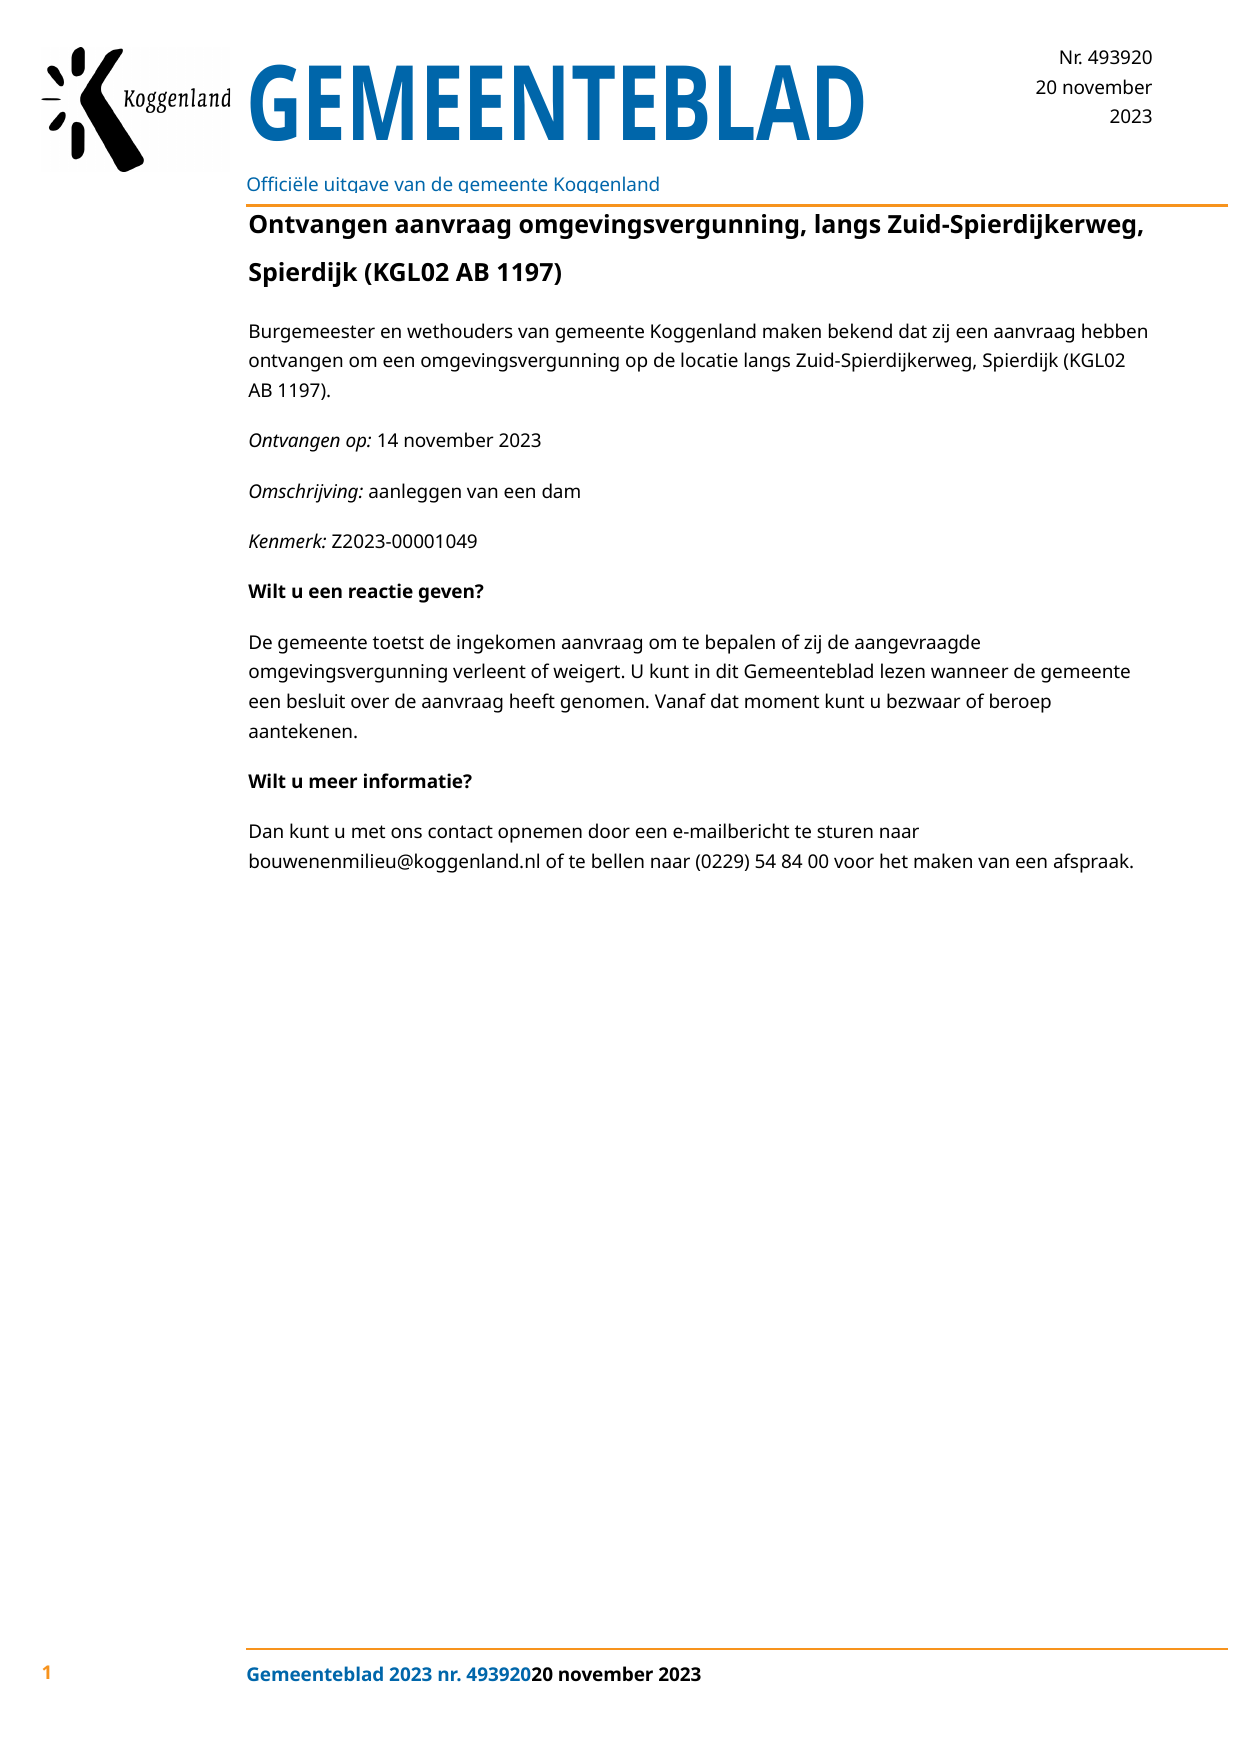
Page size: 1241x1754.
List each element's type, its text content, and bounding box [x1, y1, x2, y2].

text De gemeente toetst de ingekomen aanvraag om te bepalen of zij de aangevraagde omgevingsvergunning verleent of weigert. U kunt in dit Gemeenteblad lezen wanneer de gemeente een besluit over de aanvraag heeft genomen. Vanaf dat moment kunt u bezwaar of beroep aantekenen. [248, 629, 1152, 744]
text Burgemeester en wethouders van gemeente Koggenland maken bekend dat zij een aanvraag hebben ontvangen om een omgevingsvergunning op de locatie langs Zuid-Spierdijkerweg, Spierdijk (KGL02 AB 1197). [248, 318, 1152, 403]
text Ontvangen aanvraag omgevingsvergunning, langs Zuid-Spierdijkerweg, Spierdijk (KGL02 AB 1197) [248, 207, 1152, 288]
text Omschrijving: aanleggen van een dam [248, 478, 1152, 504]
picture [41, 47, 231, 172]
text Wilt u meer informatie? [248, 768, 1152, 794]
text Ontvangen op: 14 november 2023 [248, 427, 1152, 453]
text Wilt u een reactie geven? [248, 579, 1152, 604]
text Dan kunt u met ons contact opnemen door een e-mailbericht te sturen naar bouwenenmilieu@koggenland.nl of te bellen naar (0229) 54 84 00 voor het maken van een afspraak. [248, 819, 1152, 874]
text Kenmerk: Z2023-00001049 [248, 528, 1152, 554]
